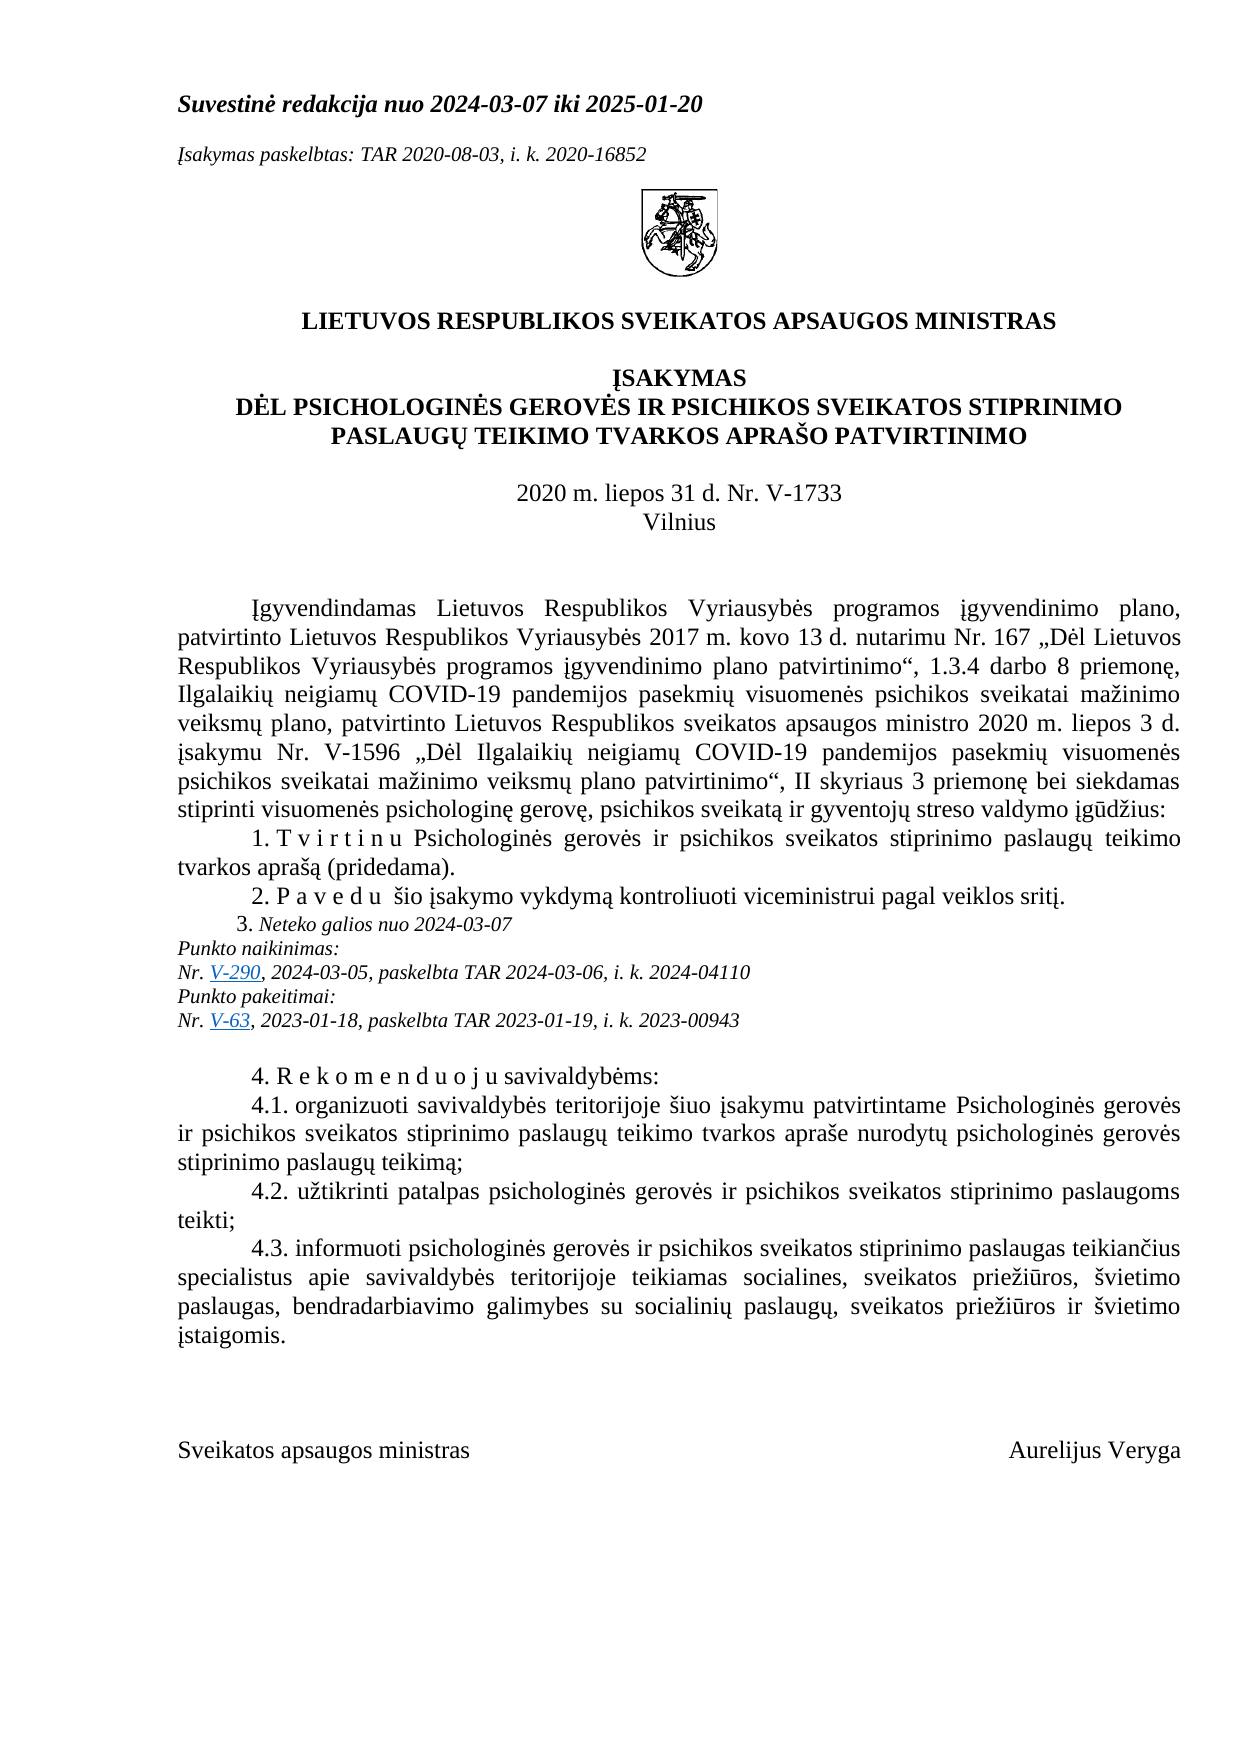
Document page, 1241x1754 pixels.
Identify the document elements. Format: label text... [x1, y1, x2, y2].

text 3. Neteko galios nuo 2024-03-07 [177, 909, 1181, 936]
text Įsakymas paskelbtas: TAR 2020-08-03, i. k. 2020-16852 [177, 141, 1181, 166]
text ĮSAKYMAS [177, 363, 1181, 392]
text Sveikatos apsaugos ministras Aurelijus Veryga [177, 1435, 1181, 1463]
text Punkto pakeitimai: [177, 984, 1181, 1008]
text 4.2. užtikrinti patalpas psichologinės gerovės ir psichikos sveikatos stiprinimo paslaugoms teikti; [177, 1176, 1181, 1233]
text Vilnius [177, 507, 1181, 536]
text Punkto naikinimas: [177, 936, 1181, 960]
text 2. P a v e d u šio įsakymo vykdymą kontroliuoti viceministrui pagal veiklos sritį. [177, 881, 1181, 909]
text 2020 m. liepos 31 d. Nr. V-1733 [177, 478, 1181, 507]
text 4. R e k o m e n d u o j u savivaldybėms: [177, 1061, 1181, 1090]
text LIETUVOS RESPUBLIKOS SVEIKATOS APSAUGOS MINISTRAS [177, 306, 1181, 334]
text 4.3. informuoti psichologinės gerovės ir psichikos sveikatos stiprinimo paslaugas teikiančius specialistus apie savivaldybės teritorijoje teikiamas socialines, sveikatos priežiūros, švietimo paslaugas, bendradarbiavimo galimybes su socialinių paslaugų, sveikatos priežiūros ir švietimo įstaigomis. [177, 1233, 1181, 1348]
text DĖL PSICHOLOGINĖS GEROVĖS IR PSICHIKOS SVEIKATOS STIPRINIMO PASLAUGŲ TEIKIMO TVARKOS APRAŠO PATVIRTINIMO [177, 392, 1181, 449]
text Suvestinė redakcija nuo 2024-03-07 iki 2025-01-20 [177, 89, 1181, 117]
text 4.1. organizuoti savivaldybės teritorijoje šiuo įsakymu patvirtintame Psichologinės gerovės ir psichikos sveikatos stiprinimo paslaugų teikimo tvarkos apraše nurodytų psichologinės gerovės stiprinimo paslaugų teikimą; [177, 1090, 1181, 1176]
text 1. T v i r t i n u Psichologinės gerovės ir psichikos sveikatos stiprinimo paslaugų teikimo tvarkos aprašą (pridedama). [177, 823, 1181, 881]
text Nr. V-63, 2023-01-18, paskelbta TAR 2023-01-19, i. k. 2023-00943 [177, 1008, 1181, 1032]
text Įgyvendindamas Lietuvos Respublikos Vyriausybės programos įgyvendinimo plano, patvirtinto Lietuvos Respublikos Vyriausybės 2017 m. kovo 13 d. nutarimu Nr. 167 „Dėl Lietuvos Respublikos Vyriausybės programos įgyvendinimo plano patvirtinimo“, 1.3.4 darbo 8 priemonę, Ilgalaikių neigiamų COVID-19 pandemijos pasekmių visuomenės psichikos sveikatai mažinimo veiksmų plano, patvirtinto Lietuvos Respublikos sveikatos apsaugos ministro 2020 m. liepos 3 d. įsakymu Nr. V-1596 „Dėl Ilgalaikių neigiamų COVID-19 pandemijos pasekmių visuomenės psichikos sveikatai mažinimo veiksmų plano patvirtinimo“, II skyriaus 3 priemonę bei siekdamas stiprinti visuomenės psichologinę gerovę, psichikos sveikatą ir gyventojų streso valdymo įgūdžius: [177, 593, 1181, 823]
text Nr. V-290, 2024-03-05, paskelbta TAR 2024-03-06, i. k. 2024-04110 [177, 960, 1181, 984]
